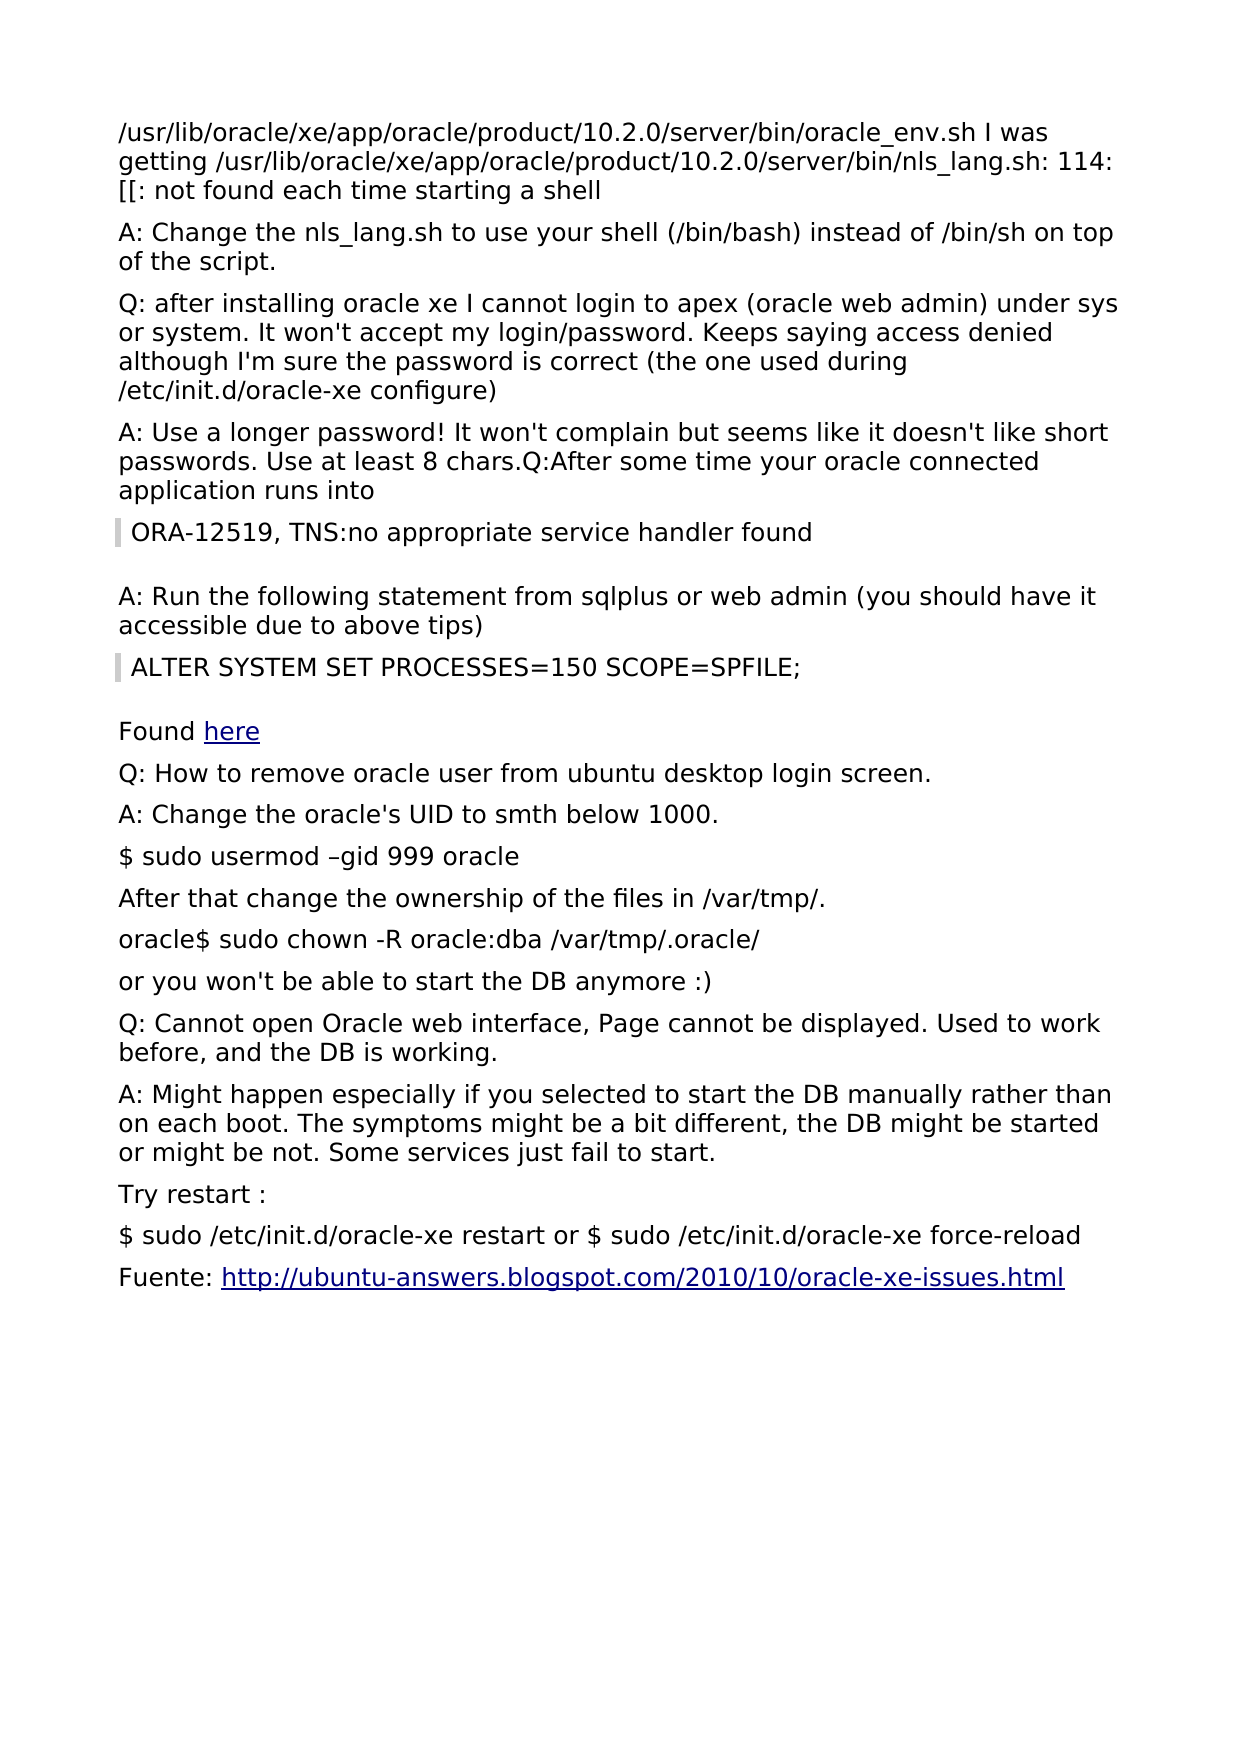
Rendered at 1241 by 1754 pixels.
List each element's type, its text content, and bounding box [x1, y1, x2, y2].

text Q: Cannot open Oracle web interface, Page cannot be displayed. Used to work before, and the DB is working. [118, 1009, 1122, 1067]
table_header ALTER SYSTEM SET PROCESSES=150 SCOPE=SPFILE; [121, 653, 1122, 682]
text $ sudo usermod –gid 999 oracle [118, 842, 1122, 871]
text A: Change the nls_lang.sh to use your shell (/bin/bash) instead of /bin/sh on top of the script. [118, 218, 1122, 276]
table_header ORA-12519, TNS:no appropriate service handler found [121, 518, 1122, 547]
text or you won't be able to start the DB anymore :) [118, 967, 1122, 996]
text Found here [118, 717, 1122, 746]
text /usr/lib/oracle/xe/app/oracle/product/10.2.0/server/bin/oracle_env.sh I was getting /usr/lib/oracle/xe/app/oracle/product/10.2.0/server/bin/nls_lang.sh: 114: [[: not found each time starting a shell [118, 118, 1122, 206]
text A: Use a longer password! It won't complain but seems like it doesn't like short passwords. Use at least 8 chars.Q:After some time your oracle connected application runs into [118, 418, 1122, 506]
text $ sudo /etc/init.d/oracle-xe restart or $ sudo /etc/init.d/oracle-xe force-reload [118, 1221, 1122, 1251]
text Fuente: http://ubuntu-answers.blogspot.com/2010/10/oracle-xe-issues.html [118, 1263, 1122, 1292]
text Q: after installing oracle xe I cannot login to apex (oracle web admin) under sys or system. It won't accept my login/password. Keeps saying access denied although I'm sure the password is correct (the one used during /etc/init.d/oracle-xe configure) [118, 289, 1122, 406]
text A: Might happen especially if you selected to start the DB manually rather than on each boot. The symptoms might be a bit different, the DB might be started or might be not. Some services just fail to start. [118, 1080, 1122, 1167]
text After that change the ownership of the files in /var/tmp/. [118, 884, 1122, 913]
text A: Change the oracle's UID to smth below 1000. [118, 801, 1122, 830]
text Try restart : [118, 1180, 1122, 1209]
text Q: How to remove oracle user from ubuntu desktop login screen. [118, 759, 1122, 788]
text oracle$ sudo chown -R oracle:dba /var/tmp/.oracle/ [118, 926, 1122, 955]
text A: Run the following statement from sqlplus or web admin (you should have it accessible due to above tips) [118, 582, 1122, 641]
